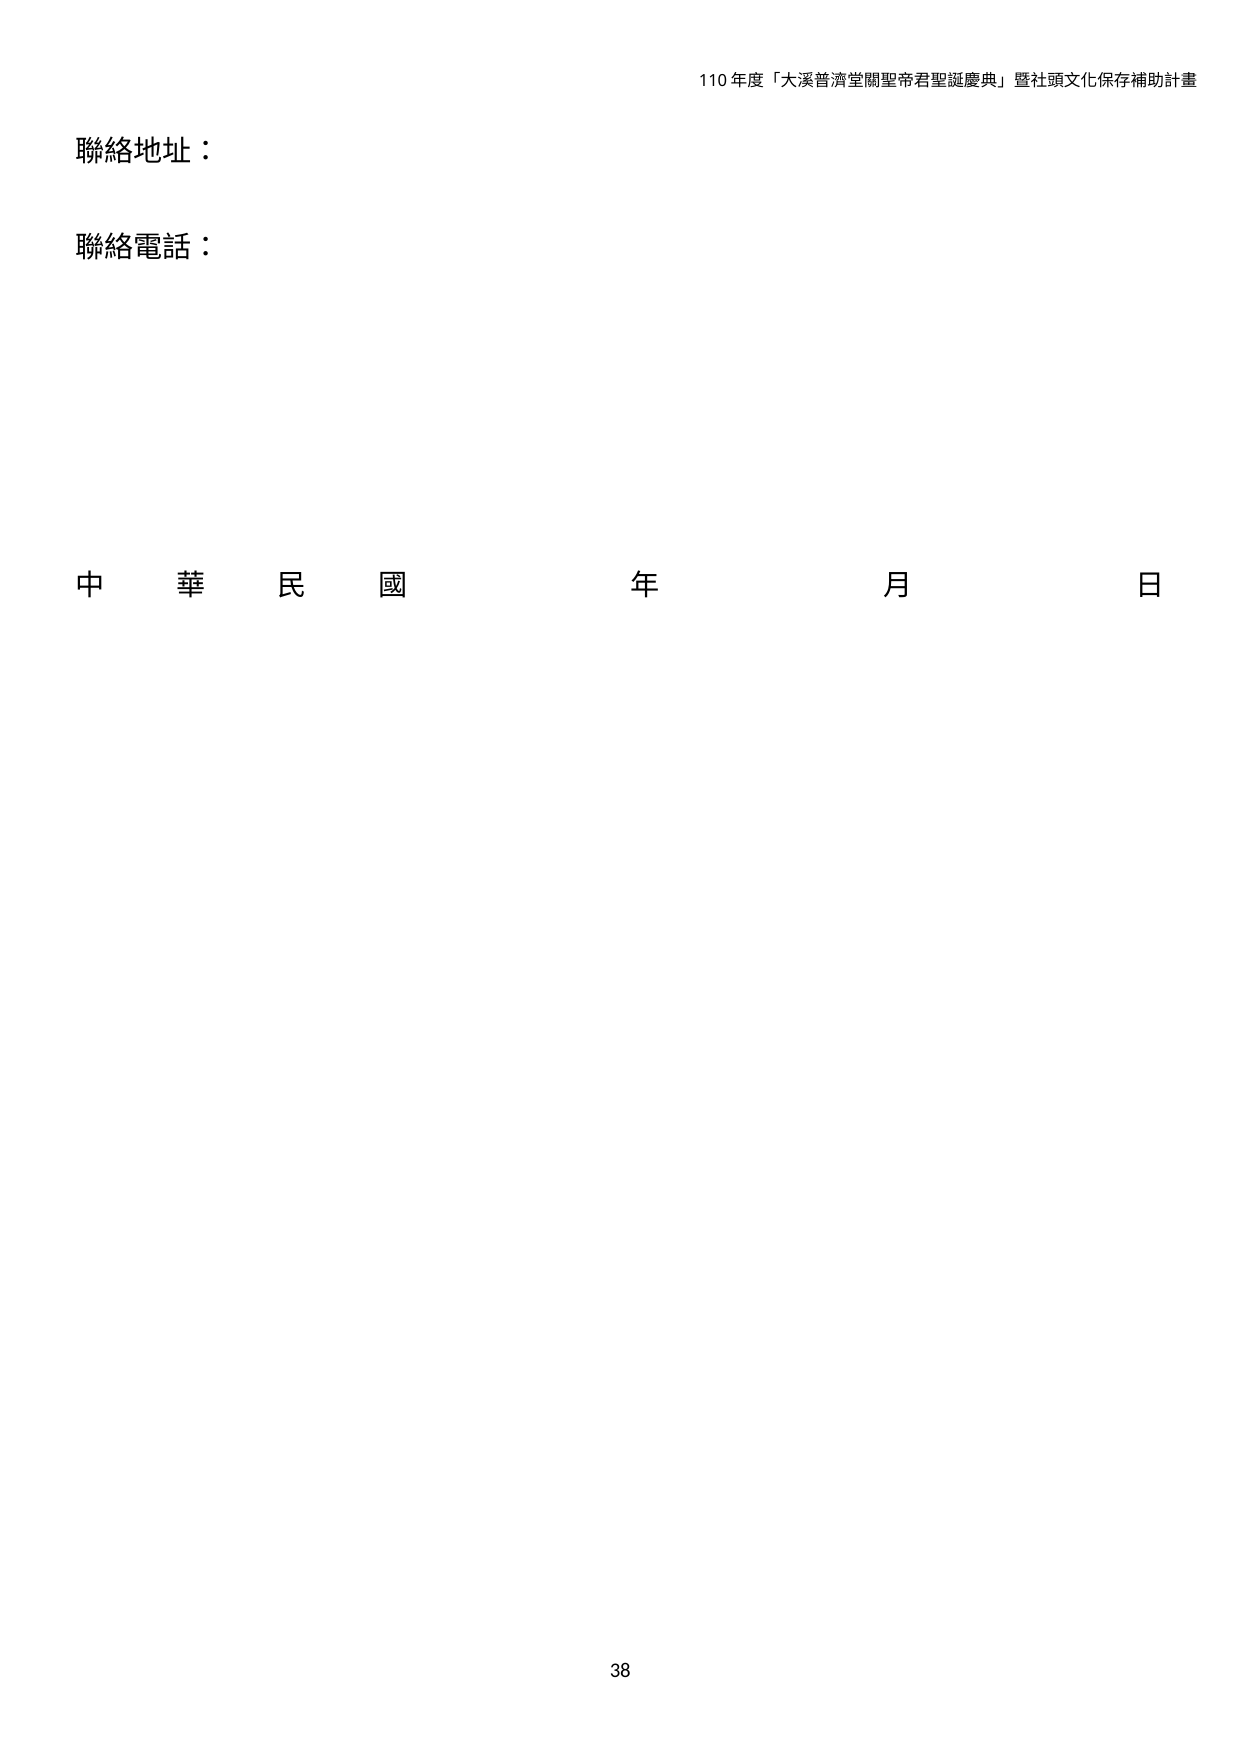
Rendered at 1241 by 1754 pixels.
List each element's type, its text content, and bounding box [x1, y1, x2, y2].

text 聯絡電話： [75, 207, 1165, 282]
text 聯絡地址： [75, 111, 1165, 186]
text 中 華 民 國 年 月 日 [75, 545, 1165, 620]
